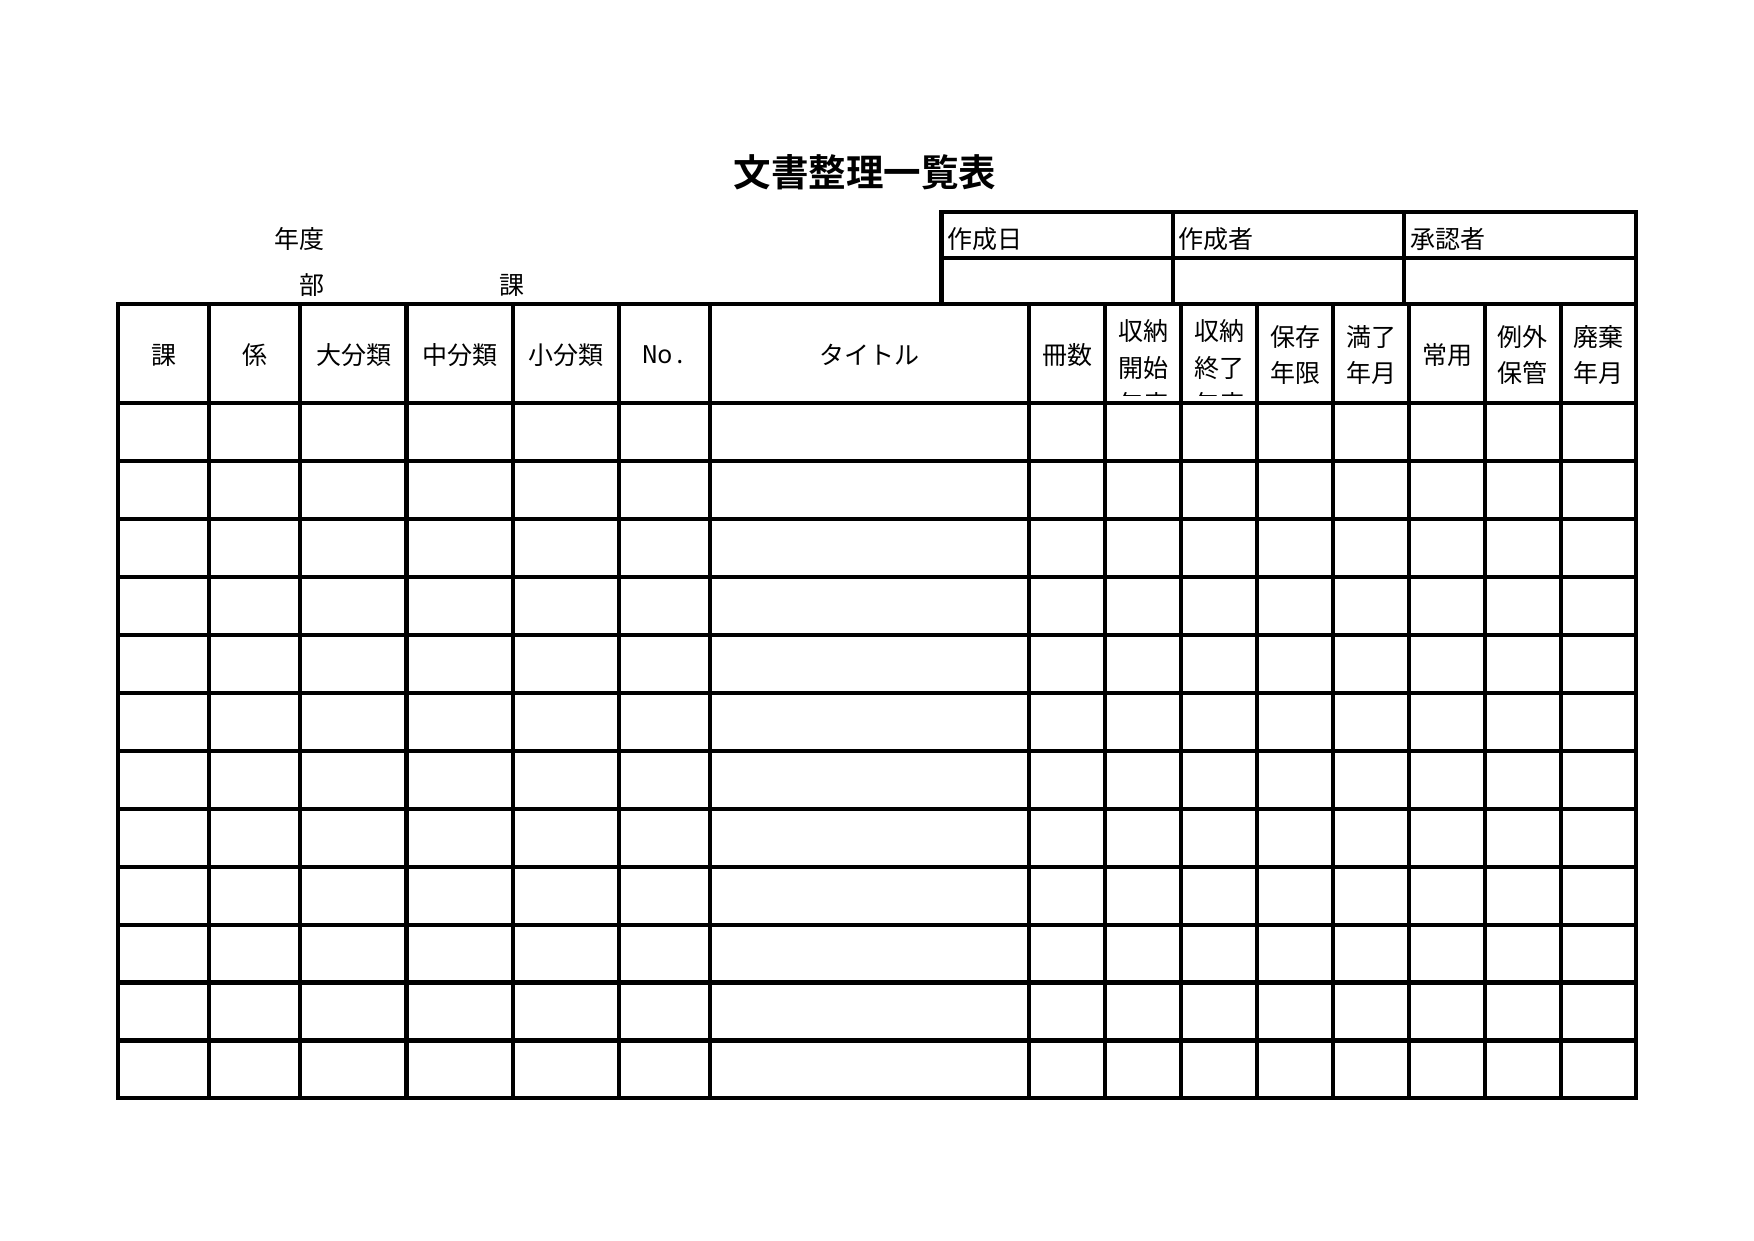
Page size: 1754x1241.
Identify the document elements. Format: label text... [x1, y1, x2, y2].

table_cell [1259, 869, 1331, 922]
table_cell [1107, 463, 1179, 517]
table_cell [621, 869, 708, 922]
table_cell 例外保管 [1487, 306, 1559, 401]
table_cell No. [621, 306, 708, 401]
table_cell [1259, 985, 1331, 1038]
table_cell [409, 405, 511, 459]
table_cell [211, 463, 298, 517]
table_cell 中分類 [409, 306, 511, 401]
table_cell [1487, 753, 1559, 807]
table_cell [515, 811, 617, 864]
table_cell [120, 405, 207, 459]
table_cell [1107, 869, 1179, 922]
table_cell [1259, 695, 1331, 749]
table_cell [515, 927, 617, 980]
table_cell [1183, 1043, 1255, 1096]
table_header 作成者 [1175, 214, 1402, 256]
table_cell [302, 695, 404, 749]
table_cell [1487, 463, 1559, 517]
table_cell [1411, 637, 1483, 691]
table_cell [1183, 405, 1255, 459]
table_cell [1487, 985, 1559, 1038]
table_cell [120, 985, 207, 1038]
table_cell [1335, 637, 1407, 691]
table_cell [621, 521, 708, 575]
table_cell [515, 869, 617, 922]
table_cell タイトル [712, 306, 1027, 401]
table_header 年度 [118, 210, 939, 256]
table_cell [409, 695, 511, 749]
table_cell [120, 811, 207, 864]
table_cell [1487, 927, 1559, 980]
table_cell [1563, 1043, 1634, 1096]
table_cell [1487, 579, 1559, 633]
table_cell [120, 927, 207, 980]
table_cell [211, 753, 298, 807]
table_cell [1183, 695, 1255, 749]
table_cell [1411, 985, 1483, 1038]
table_cell [1411, 463, 1483, 517]
table_cell [515, 753, 617, 807]
table_cell [409, 869, 511, 922]
table_cell [1259, 1043, 1331, 1096]
table_cell [1487, 869, 1559, 922]
table_cell [302, 753, 404, 807]
table_cell [1411, 521, 1483, 575]
table_cell [1107, 927, 1179, 980]
table_header 作成日 [944, 214, 1171, 256]
table_cell [302, 927, 404, 980]
table_cell [1563, 985, 1634, 1038]
table_cell [1411, 869, 1483, 922]
table_cell [1335, 521, 1407, 575]
table_cell [409, 927, 511, 980]
table_cell [1183, 753, 1255, 807]
table_cell [302, 869, 404, 922]
table_cell [515, 579, 617, 633]
table_cell [211, 927, 298, 980]
table_cell [712, 985, 1027, 1038]
table_cell [211, 1043, 298, 1096]
table_cell [621, 463, 708, 517]
table_cell [515, 985, 617, 1038]
table_cell [1031, 637, 1103, 691]
table_cell [712, 753, 1027, 807]
table_cell [1107, 985, 1179, 1038]
table_cell [1107, 811, 1179, 864]
table_cell [1411, 927, 1483, 980]
table_cell [621, 753, 708, 807]
table_cell [302, 405, 404, 459]
table_cell [1487, 811, 1559, 864]
table_cell [1259, 463, 1331, 517]
table_cell [1335, 695, 1407, 749]
table_cell [1031, 463, 1103, 517]
table_cell [1487, 1043, 1559, 1096]
table_cell [302, 637, 404, 691]
table_cell 満了年月 [1335, 306, 1407, 401]
table_cell [1411, 811, 1483, 864]
table_cell [409, 579, 511, 633]
table_cell [120, 637, 207, 691]
table_cell [621, 405, 708, 459]
table_cell [211, 695, 298, 749]
table_cell [1411, 753, 1483, 807]
table_cell 部 課 [118, 256, 939, 302]
table_cell [515, 405, 617, 459]
table_cell [1031, 579, 1103, 633]
table_cell [712, 637, 1027, 691]
table_cell [211, 405, 298, 459]
table_cell [409, 1043, 511, 1096]
table_cell [1563, 695, 1634, 749]
table_cell [1335, 579, 1407, 633]
table_cell [1031, 927, 1103, 980]
table_cell [1031, 811, 1103, 864]
title 文書整理一覧表 [118, 143, 1636, 197]
table_cell [712, 1043, 1027, 1096]
table_cell [515, 695, 617, 749]
table_cell [712, 405, 1027, 459]
table_cell [1335, 811, 1407, 864]
table_cell [1563, 579, 1634, 633]
table_cell [1259, 405, 1331, 459]
table_cell [1335, 405, 1407, 459]
table_cell [1183, 521, 1255, 575]
table_cell 係 [211, 306, 298, 401]
table_cell [1031, 985, 1103, 1038]
table_cell [211, 869, 298, 922]
table_cell [302, 521, 404, 575]
table_cell [1563, 811, 1634, 864]
table_cell [1335, 985, 1407, 1038]
table_cell 廃棄年月 [1563, 306, 1634, 401]
table_cell [409, 637, 511, 691]
table_cell [1411, 1043, 1483, 1096]
table_cell [621, 985, 708, 1038]
table_cell [1259, 753, 1331, 807]
table_cell [1107, 521, 1179, 575]
table_cell [1107, 753, 1179, 807]
table_cell [1259, 579, 1331, 633]
table_cell [1563, 869, 1634, 922]
table_cell [621, 811, 708, 864]
table_cell [1406, 260, 1634, 302]
table_cell [515, 463, 617, 517]
table_cell [1031, 753, 1103, 807]
table_cell [302, 579, 404, 633]
table_cell 保存年限 [1259, 306, 1331, 401]
table_cell [120, 753, 207, 807]
table_cell [120, 579, 207, 633]
table_cell [1563, 753, 1634, 807]
table_cell [712, 811, 1027, 864]
table_cell [1563, 463, 1634, 517]
table_cell [1183, 637, 1255, 691]
table_cell [211, 811, 298, 864]
table_cell [302, 811, 404, 864]
table_cell [1107, 579, 1179, 633]
table_cell [120, 463, 207, 517]
table_cell 常用 [1411, 306, 1483, 401]
table_cell [1563, 927, 1634, 980]
table_cell [211, 521, 298, 575]
table_cell [1183, 579, 1255, 633]
table_cell [1183, 985, 1255, 1038]
table_cell [302, 985, 404, 1038]
table_cell [1183, 463, 1255, 517]
table_cell 大分類 [302, 306, 404, 401]
table_cell [1487, 695, 1559, 749]
table_cell [1563, 637, 1634, 691]
table_cell [621, 695, 708, 749]
table_cell [712, 463, 1027, 517]
table_cell [621, 1043, 708, 1096]
table_cell [1031, 521, 1103, 575]
table_cell [1259, 637, 1331, 691]
table_cell [1183, 869, 1255, 922]
table_cell [302, 1043, 404, 1096]
table_cell [1259, 521, 1331, 575]
table_cell [211, 579, 298, 633]
table_cell [621, 927, 708, 980]
table_cell [1335, 1043, 1407, 1096]
table_cell [515, 521, 617, 575]
table_cell [1411, 405, 1483, 459]
table_cell [621, 637, 708, 691]
table_cell [1107, 1043, 1179, 1096]
table_cell [1411, 695, 1483, 749]
table_cell [120, 869, 207, 922]
table_cell [1487, 405, 1559, 459]
table_cell [302, 463, 404, 517]
table_cell [712, 927, 1027, 980]
table_cell [120, 1043, 207, 1096]
table_cell [409, 985, 511, 1038]
table_cell [1335, 927, 1407, 980]
table_cell [120, 695, 207, 749]
table_cell 収納開始年度 [1107, 306, 1179, 401]
table_cell [120, 521, 207, 575]
table_cell [1563, 521, 1634, 575]
table_cell [1335, 869, 1407, 922]
table_cell [1259, 927, 1331, 980]
table_cell [1031, 869, 1103, 922]
table_cell [621, 579, 708, 633]
table_cell [1259, 811, 1331, 864]
table_cell [211, 985, 298, 1038]
table_cell [712, 579, 1027, 633]
table_cell [515, 1043, 617, 1096]
table_cell [1335, 753, 1407, 807]
table_cell [712, 521, 1027, 575]
table_cell [1411, 579, 1483, 633]
table_cell [1487, 521, 1559, 575]
table_cell [211, 637, 298, 691]
table_cell [1031, 695, 1103, 749]
table_cell [1107, 405, 1179, 459]
table_cell [409, 463, 511, 517]
table_cell 課 [120, 306, 207, 401]
table_cell 小分類 [515, 306, 617, 401]
table_cell 収納終了年度 [1183, 306, 1255, 401]
table_cell [1183, 811, 1255, 864]
table_cell [944, 260, 1171, 302]
table_cell [1175, 260, 1402, 302]
table_cell [409, 521, 511, 575]
table_cell [515, 637, 617, 691]
table_cell [409, 811, 511, 864]
table_cell [1107, 637, 1179, 691]
table_cell [1335, 463, 1407, 517]
table_cell [712, 869, 1027, 922]
table_cell [409, 753, 511, 807]
table_cell 冊数 [1031, 306, 1103, 401]
table_header 承認者 [1406, 214, 1634, 256]
table_cell [1183, 927, 1255, 980]
table_cell [1107, 695, 1179, 749]
table_cell [712, 695, 1027, 749]
table_cell [1487, 637, 1559, 691]
table_cell [1031, 405, 1103, 459]
table_cell [1031, 1043, 1103, 1096]
table_cell [1563, 405, 1634, 459]
